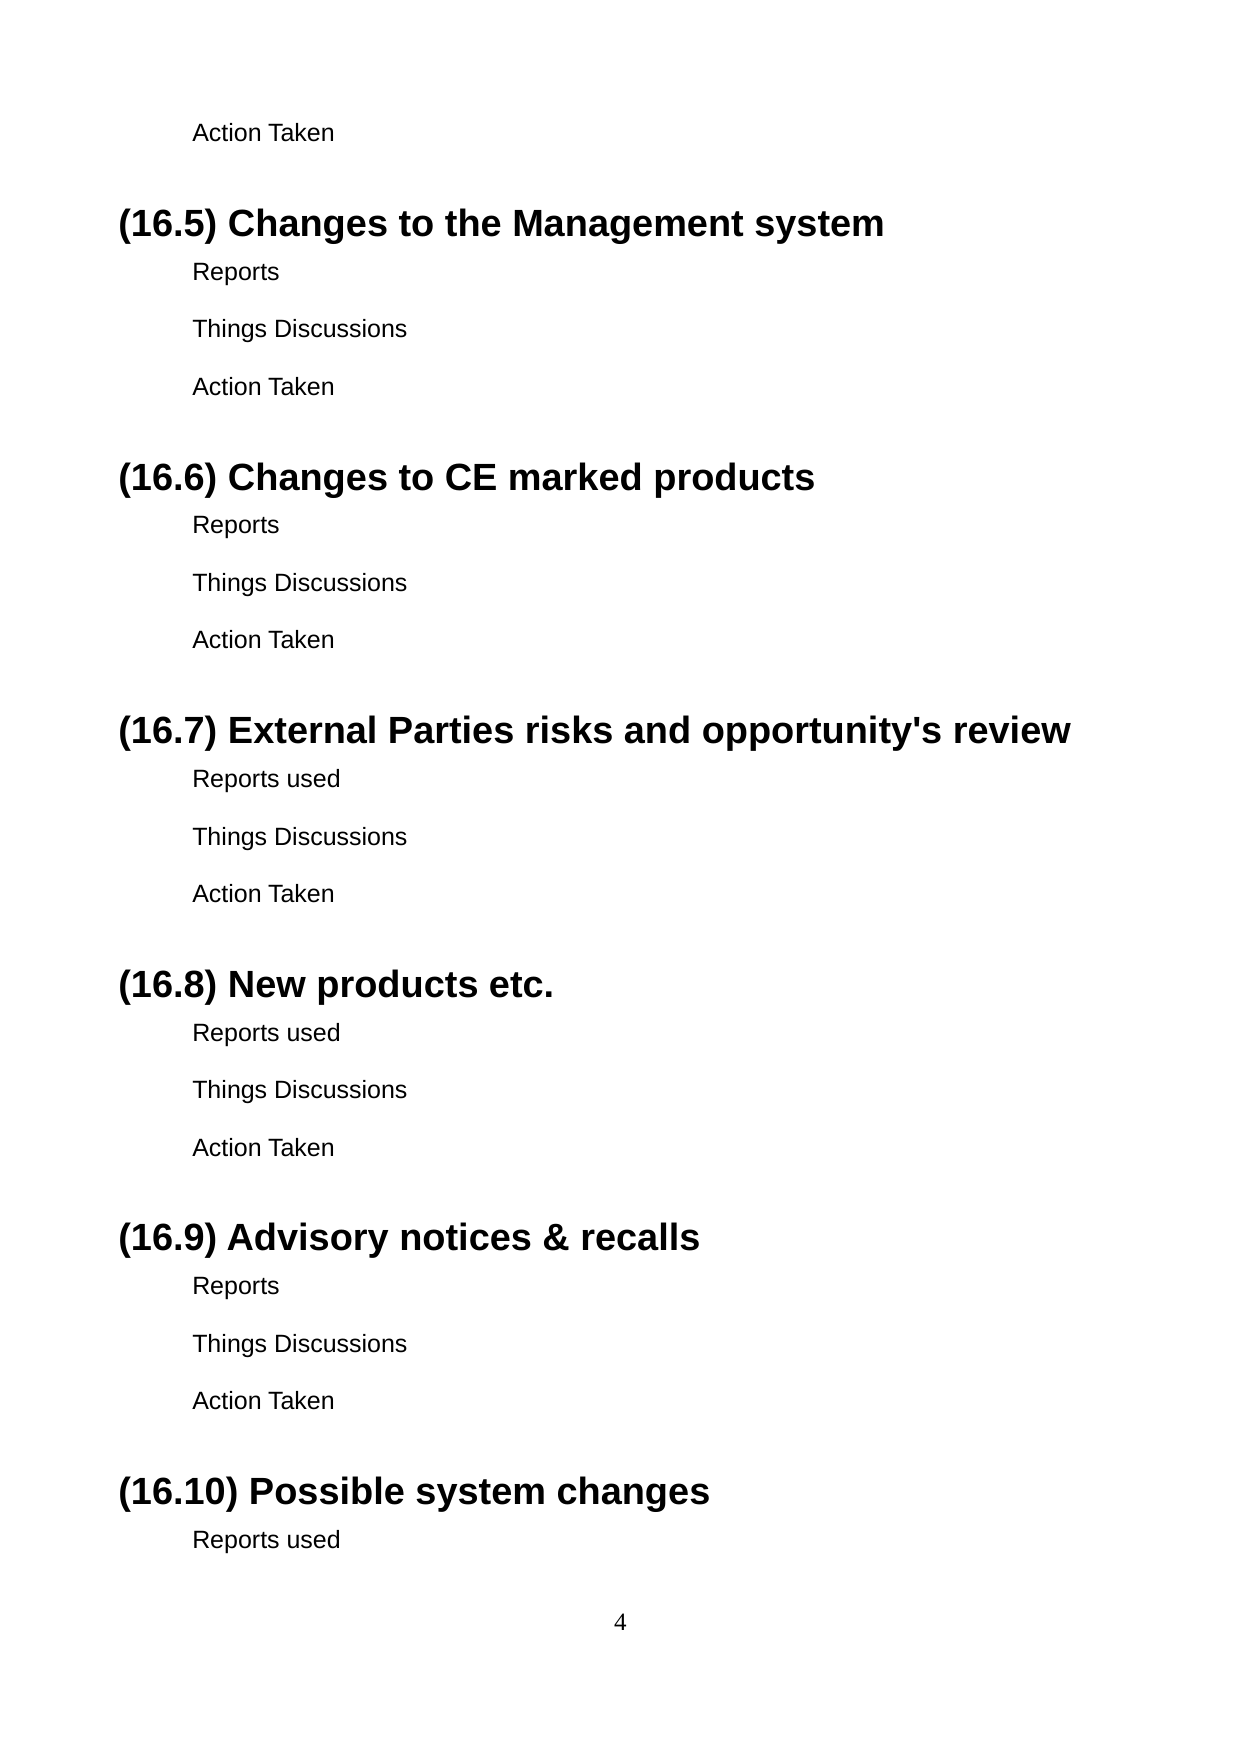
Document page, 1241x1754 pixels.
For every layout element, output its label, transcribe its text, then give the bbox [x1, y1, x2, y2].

subtitle (16.6) Changes to CE marked products [118, 454, 1122, 498]
text Reports [118, 257, 1122, 286]
text Things Discussions [118, 568, 1122, 597]
text Reports [118, 1271, 1122, 1300]
text Reports used [118, 764, 1122, 793]
text Things Discussions [118, 1075, 1122, 1104]
subtitle (16.7) External Parties risks and opportunity's review [118, 708, 1122, 752]
text Reports used [118, 1018, 1122, 1046]
text Action Taken [118, 1386, 1122, 1415]
text Action Taken [118, 879, 1122, 908]
text Reports used [118, 1525, 1122, 1554]
text Things Discussions [118, 822, 1122, 850]
text Action Taken [118, 372, 1122, 401]
text Reports [118, 510, 1122, 539]
subtitle (16.8) New products etc. [118, 962, 1122, 1005]
text Things Discussions [118, 314, 1122, 343]
text Action Taken [118, 1133, 1122, 1161]
text Things Discussions [118, 1329, 1122, 1358]
subtitle (16.10) Possible system changes [118, 1469, 1122, 1512]
text Action Taken [118, 625, 1122, 654]
subtitle (16.9) Advisory notices & recalls [118, 1215, 1122, 1259]
subtitle (16.5) Changes to the Management system [118, 201, 1122, 244]
text Action Taken [118, 118, 1122, 147]
